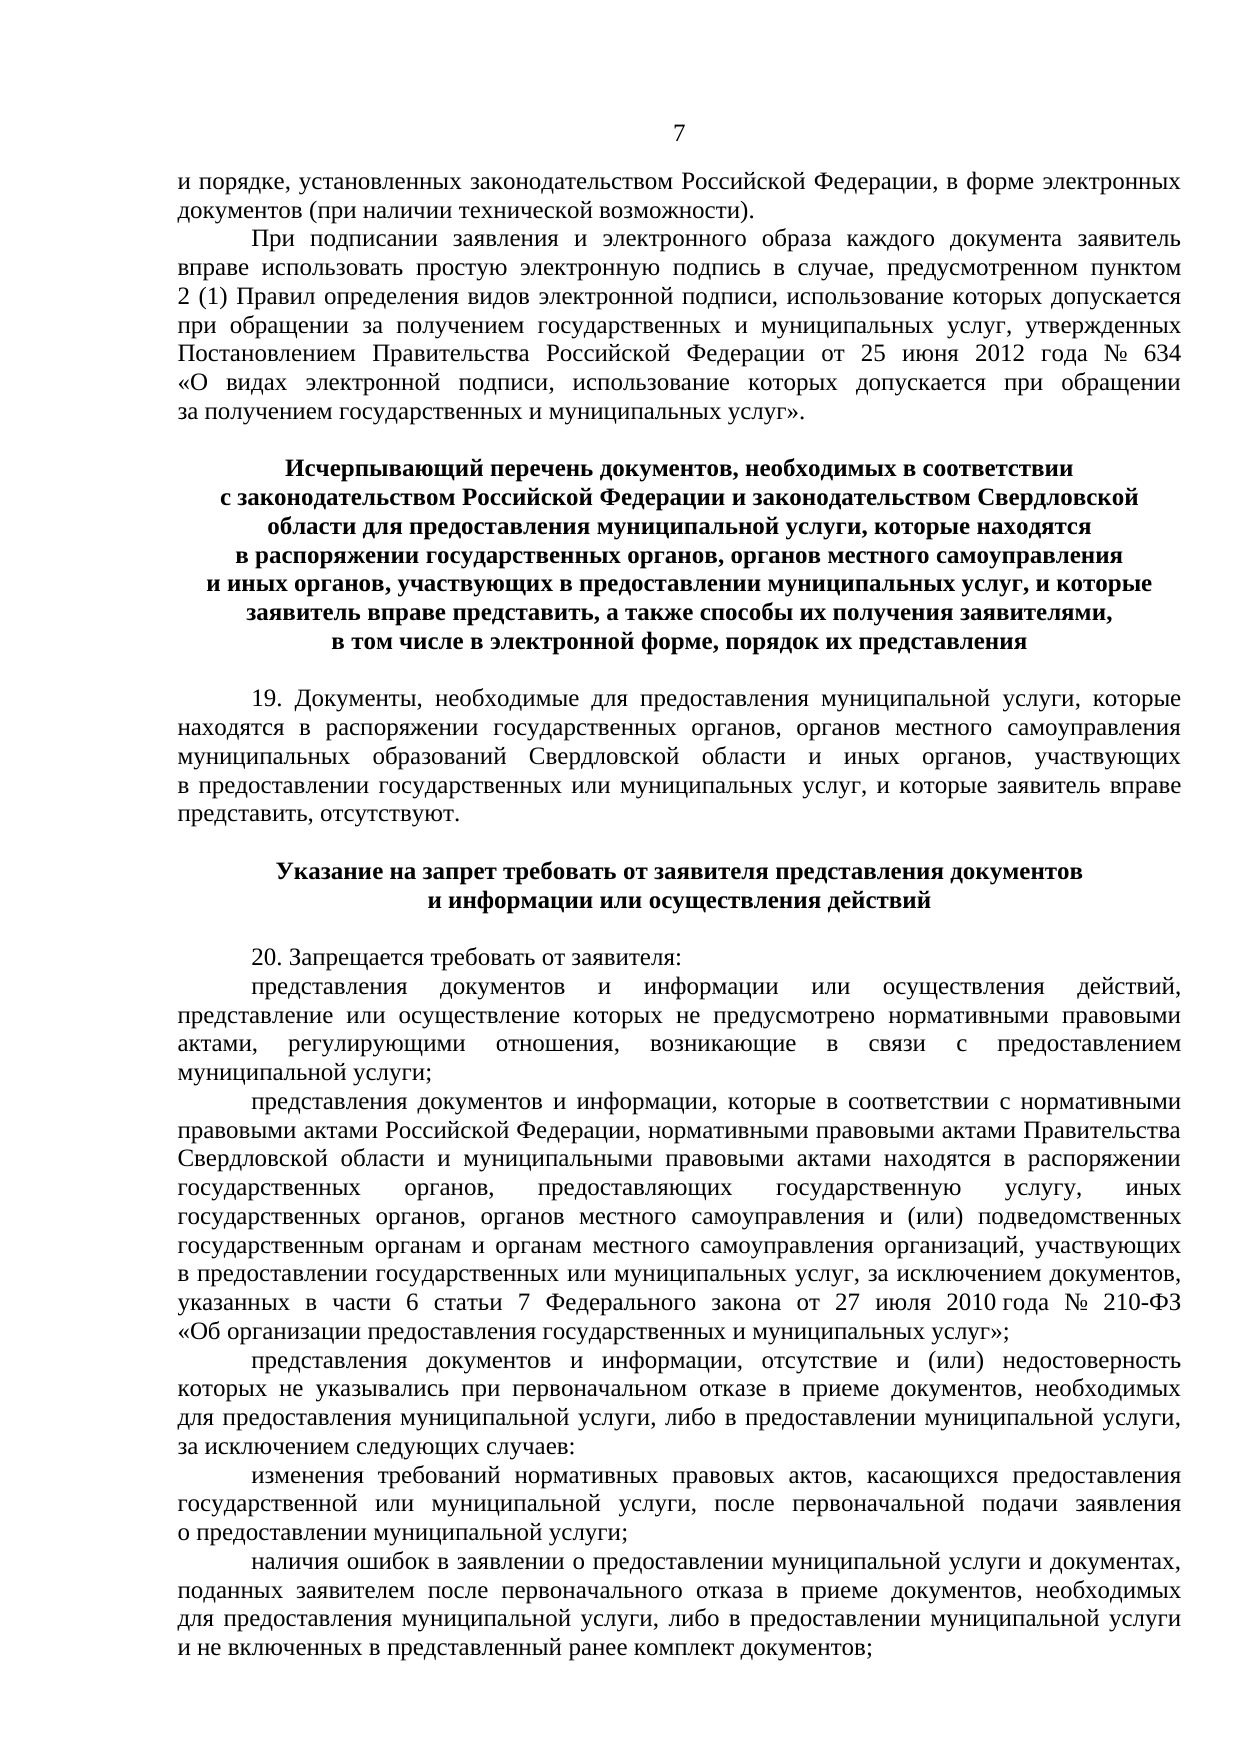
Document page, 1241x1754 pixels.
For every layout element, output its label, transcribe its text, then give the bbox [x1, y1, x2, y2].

text Исчерпывающий перечень документов, необходимых в соответствии [177, 453, 1181, 482]
text и информации или осуществления действий [177, 885, 1181, 913]
text в распоряжении государственных органов, органов местного самоуправления [177, 540, 1181, 568]
text представления документов и информации, отсутствие и (или) недостоверность которых не указывались при первоначальном отказе в приеме документов, необходимых для предоставления муниципальной услуги, либо в предоставлении муниципальной услуги, за исключением следующих случаев: [177, 1345, 1181, 1460]
text представления документов и информации, которые в соответствии с нормативными правовыми актами Российской Федерации, нормативными правовыми актами Правительства Свердловской области и муниципальными правовыми актами находятся в распоряжении государственных органов, предоставляющих государственную услугу, иных государственных органов, органов местного самоуправления и (или) подведомственных государственным органам и органам местного самоуправления организаций, участвующих в предоставлении государственных или муниципальных услуг, за исключением документов, указанных в части 6 статьи 7 Федерального закона от 27 июля 2010 года № 210-ФЗ «Об организации предоставления государственных и муниципальных услуг»; [177, 1086, 1181, 1345]
text 19. Документы, необходимые для предоставления муниципальной услуги, которые находятся в распоряжении государственных органов, органов местного самоуправления муниципальных образований Свердловской области и иных органов, участвующих в предоставлении государственных или муниципальных услуг, и которые заявитель вправе представить, отсутствуют. [177, 683, 1181, 827]
text в том числе в электронной форме, порядок их представления [177, 626, 1181, 655]
text Указание на запрет требовать от заявителя представления документов [177, 856, 1181, 885]
text наличия ошибок в заявлении о предоставлении муниципальной услуги и документах, поданных заявителем после первоначального отказа в приеме документов, необходимых для предоставления муниципальной услуги, либо в предоставлении муниципальной услуги и не включенных в представленный ранее комплект документов; [177, 1546, 1181, 1661]
text с законодательством Российской Федерации и законодательством Свердловской области для предоставления муниципальной услуги, которые находятся [177, 482, 1181, 540]
text и порядке, установленных законодательством Российской Федерации, в форме электронных документов (при наличии технической возможности). [177, 166, 1181, 223]
text 20. Запрещается требовать от заявителя: [177, 942, 1181, 971]
text и иных органов, участвующих в предоставлении муниципальных услуг, и которые заявитель вправе представить, а также способы их получения заявителями, [177, 568, 1181, 626]
text изменения требований нормативных правовых актов, касающихся предоставления государственной или муниципальной услуги, после первоначальной подачи заявления о предоставлении муниципальной услуги; [177, 1460, 1181, 1546]
text представления документов и информации или осуществления действий, представление или осуществление которых не предусмотрено нормативными правовыми актами, регулирующими отношения, возникающие в связи с предоставлением муниципальной услуги; [177, 971, 1181, 1086]
text При подписании заявления и электронного образа каждого документа заявитель вправе использовать простую электронную подпись в случае, предусмотренном пунктом 2 (1) Правил определения видов электронной подписи, использование которых допускается при обращении за получением государственных и муниципальных услуг, утвержденных Постановлением Правительства Российской Федерации от 25 июня 2012 года № 634 «О видах электронной подписи, использование которых допускается при обращении за получением государственных и муниципальных услуг». [177, 223, 1181, 425]
